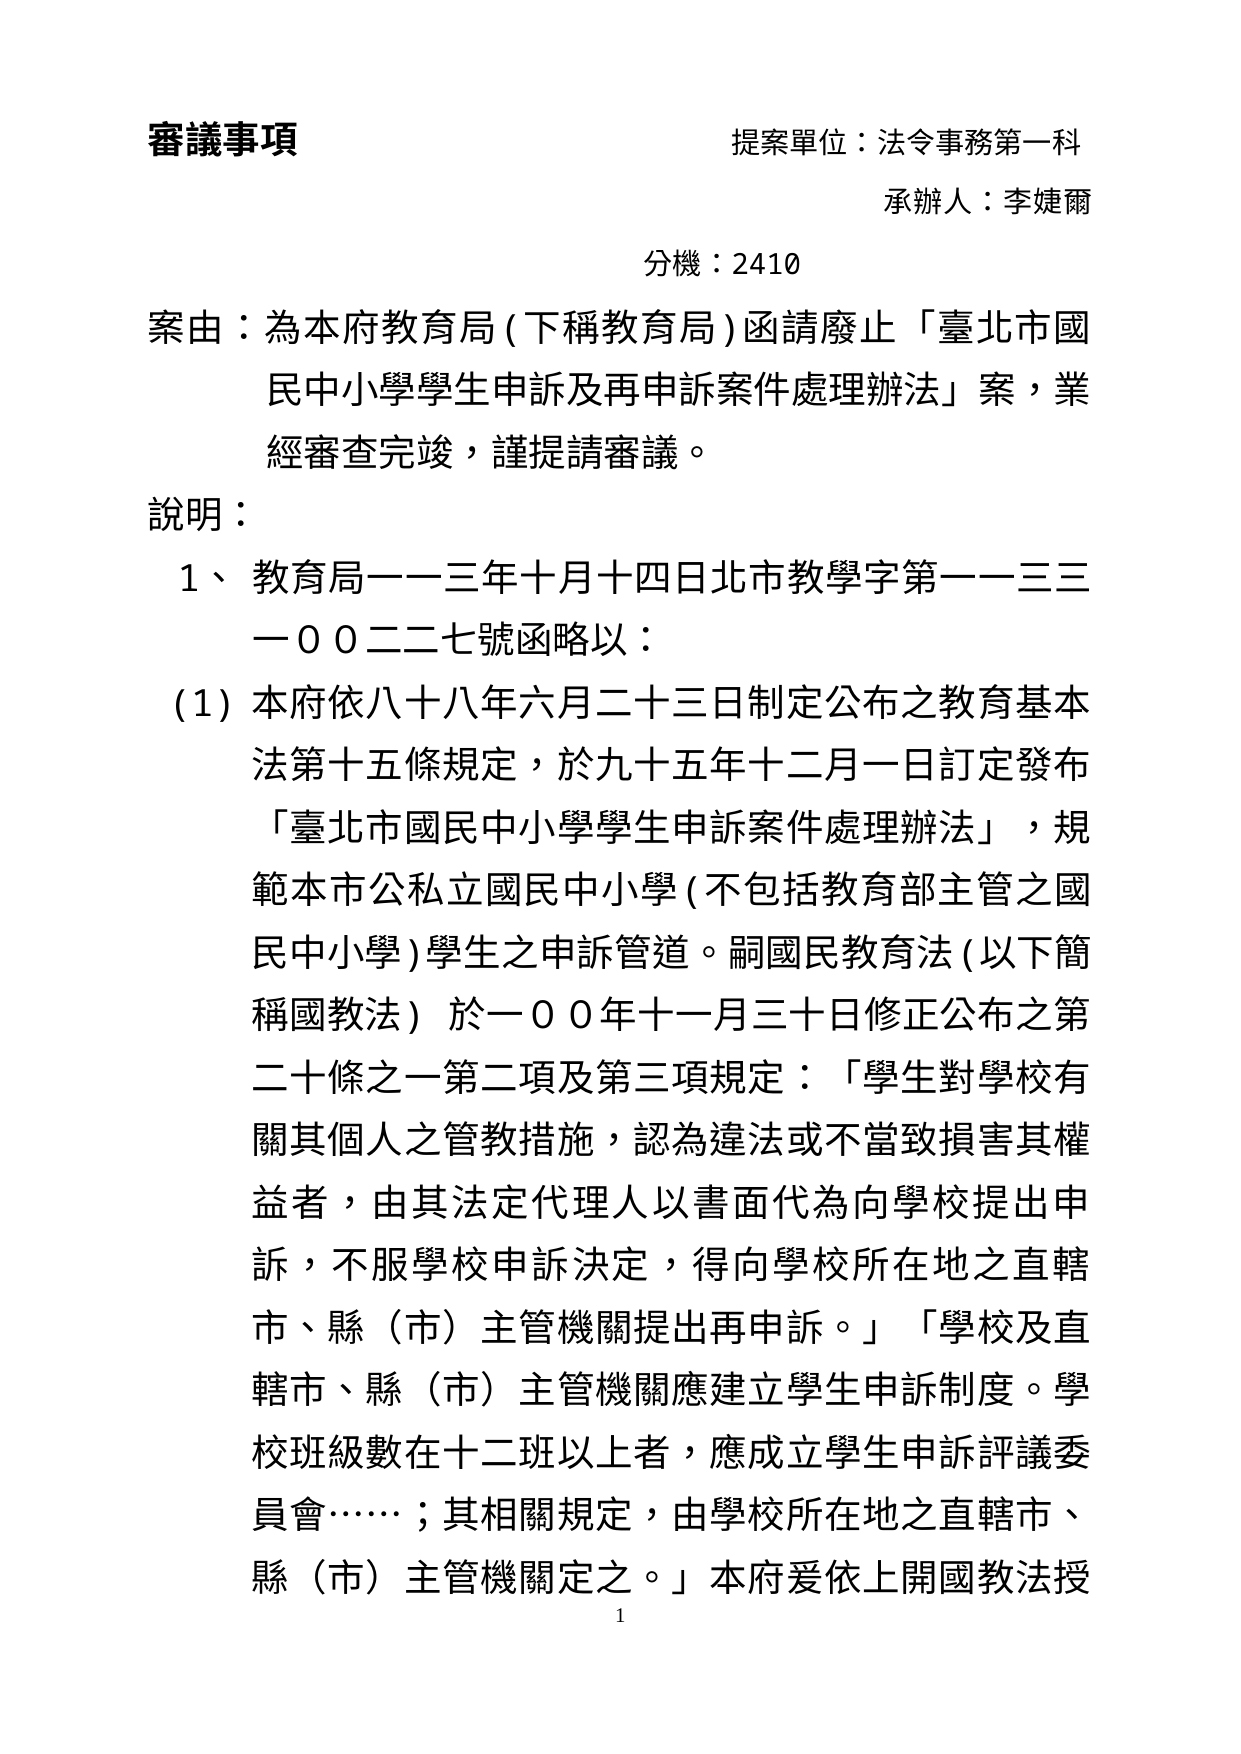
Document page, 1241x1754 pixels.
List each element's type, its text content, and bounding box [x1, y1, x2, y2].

text 審議事項 提案單位：法令事務第一科 [148, 96, 1092, 158]
text 承辦人：李婕爾 分機：2410 [148, 158, 1092, 283]
list 本府依八十八年六月二十三日制定公布之教育基本法第十五條規定，於九十五年十二月一日訂定發布「臺北市國民中小學學生申訴案件處理辦法」，規範本市公私立國民中小學(不包括教育部主管之國民中小學)學生之申訴管道。嗣國民教育法(以下簡稱國教法) 於一００年十一月三十日修正公布之第二十條之一第二項及第三項規定：「學生對學校有關其個人之管教措施，認為違法或不當致損害其權益者，由其法定代理人以書面代為向學校提出申訴，不服學校申訴決定，得向學校所在地之直轄市、縣（市）主管機關提出再申訴。」「學校及直轄市、縣（市）主管機關應建立學生申訴制度。學校班級數在十二班以上者，應成立學生申訴評議委員會……；其相關規定，由學校所在地之直轄市、縣（市）主管機關定之。」本府爰依上開國教法授 [168, 658, 1092, 1596]
list 教育局一一三年十月十四日北市教學字第一一三三一００二二七號函略以： [177, 533, 1092, 658]
text 案由：為本府教育局(下稱教育局)函請廢止「臺北市國民中小學學生申訴及再申訴案件處理辦法」案，業經審查完竣，謹提請審議。 [148, 283, 1092, 471]
text 說明： [148, 471, 1092, 533]
